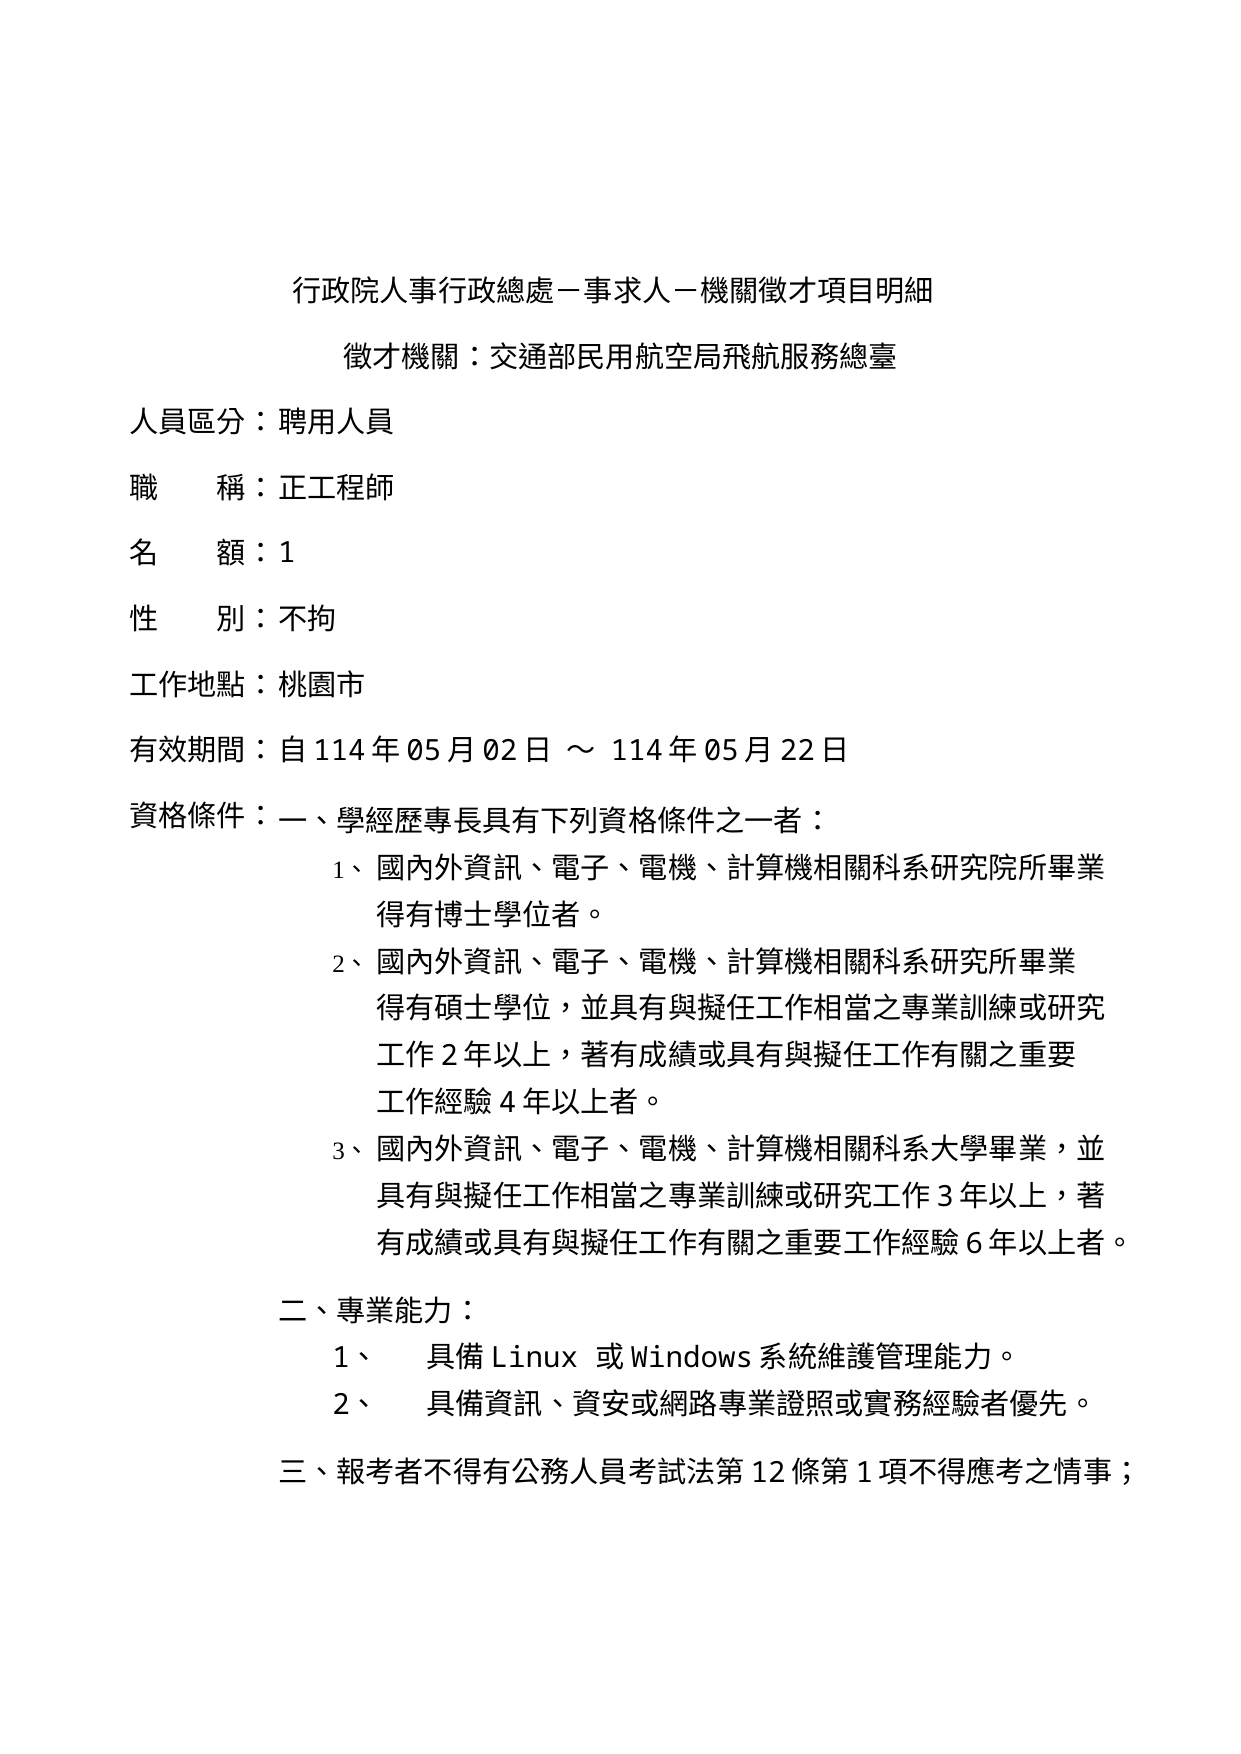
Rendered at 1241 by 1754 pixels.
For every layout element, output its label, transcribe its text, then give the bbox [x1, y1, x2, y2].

table_header 徵才機關：交通部民用航空局飛航服務總臺 [177, 311, 1063, 377]
table_cell 資格條件： [177, 771, 276, 1492]
table_cell 不拘 [276, 574, 1063, 639]
table_cell 正工程師 [276, 443, 1063, 508]
table_cell 一、學經歷專長具有下列資格條件之一者： 國內外資訊、電子、電機、計算機相關科系研究院所畢業 得有博士學位者。 國內外資訊、電子、電機、計算機相關科系研究所畢業 得有碩士學位，並具有與擬任工作相當之專業訓練或研究 工作2年以上，著有成績或具有與擬任工作有關之重要 工作經驗4年以上者。 國內外資訊、電子、電機、計算機相關科系大學畢業，並 具有與擬任工作相當之專業訓練或研究工作3年以上，著 有成績或具有與擬任工作有關之重要工作經驗6年以上者。 二、專業能力： 具備Linux 或Windows系統維護管理能力。 具備資訊、資安或網路專業證照或實務經驗者優先。 三、報考者不得有公務人員考試法第12條第1項不得應考之情事； 甄試錄取者，如違反公務人員任用法第28條及臺灣地區與 大陸地區人民關係條例第21條規定者，喪失其進用資格。 [276, 771, 1063, 1492]
table_header 行政院人事行政總處－事求人－機關徵才項目明細 [177, 247, 1063, 309]
table_cell 人員區分： [177, 377, 276, 442]
table_cell 職 稱： [177, 443, 276, 508]
table_cell 自114年05月02日 ～ 114年05月22日 [276, 705, 1063, 771]
table_cell 名 額： [177, 508, 276, 574]
table_cell 性 別： [177, 574, 276, 639]
table_cell 桃園市 [276, 639, 1063, 705]
table_cell 聘用人員 [276, 377, 1063, 442]
table_cell 1 [276, 508, 1063, 574]
table_cell 有效期間： [177, 705, 276, 771]
table_cell 工作地點： [177, 639, 276, 705]
